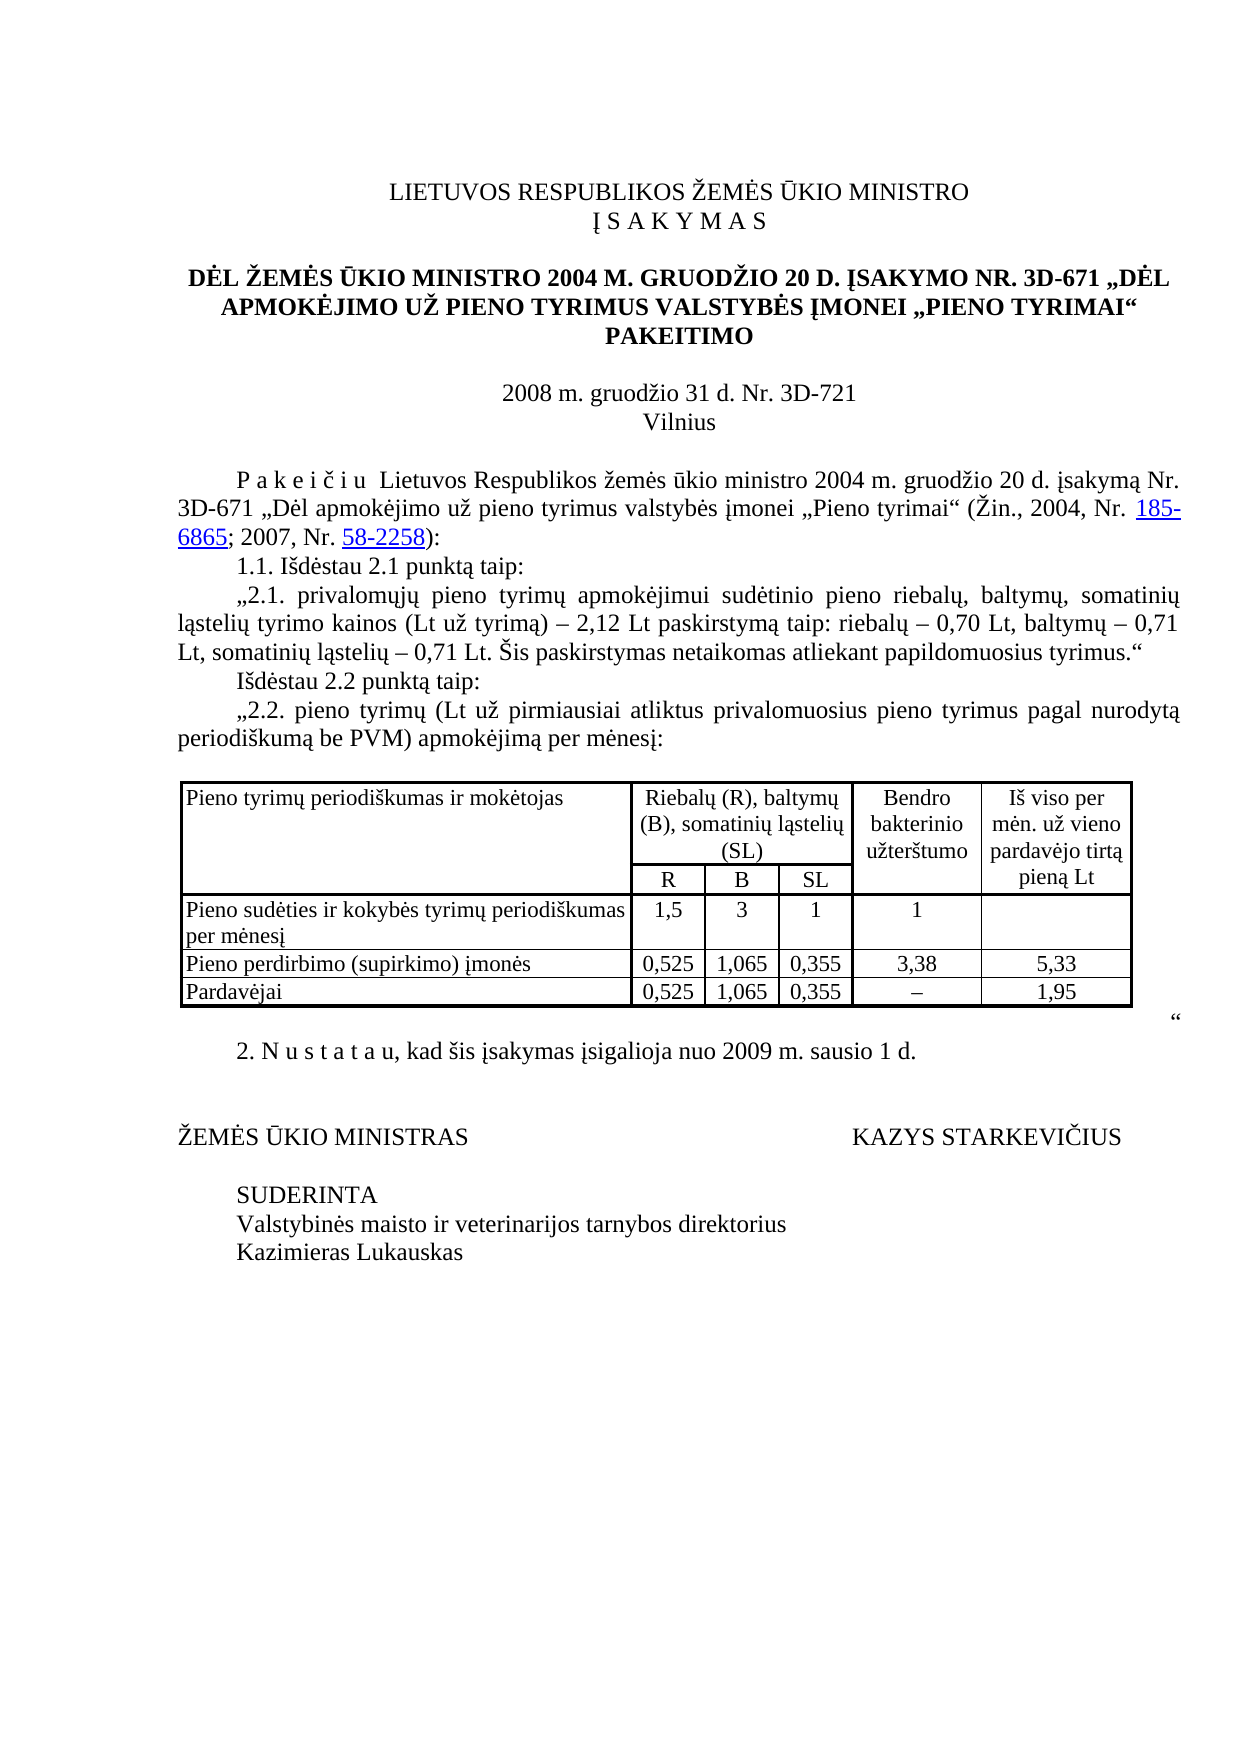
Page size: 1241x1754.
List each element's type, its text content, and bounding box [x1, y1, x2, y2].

table_cell 3,38 [854, 950, 981, 976]
table_header Riebalų (R), baltymų (B), somatinių ląstelių (SL) [633, 784, 851, 863]
text Valstybinės maisto ir veterinarijos tarnybos direktorius [236, 1209, 1181, 1237]
table_cell 0,525 [633, 978, 704, 1004]
table_header Bendro bakterinio užterštumo [854, 784, 981, 893]
text LIETUVOS RESPUBLIKOS ŽEMĖS ŪKIO MINISTRO [177, 177, 1181, 206]
text Pakeičiu Lietuvos Respublikos žemės ūkio ministro 2004 m. gruodžio 20 d. įsakymą Nr. 3D-671 „Dėl apmokėjimo už pieno tyrimus valstybės įmonei „Pieno tyrimai“ (Žin., 2004, Nr. 185-6865; 2007, Nr. 58-2258): [177, 465, 1181, 551]
text Išdėstau 2.2 punktą taip: [177, 666, 1181, 695]
table_cell Pardavėjai [183, 978, 630, 1004]
table_header Iš viso per mėn. už vieno pardavėjo tirtą pieną Lt [982, 784, 1130, 893]
text „2.2. pieno tyrimų (Lt už pirmiausiai atliktus privalomuosius pieno tyrimus pagal nurodytą periodiškumą be PVM) apmokėjimą per mėnesį: [177, 695, 1181, 752]
table_cell 1,95 [982, 978, 1130, 1004]
table_cell 5,33 [982, 950, 1130, 976]
table_cell 1,065 [706, 950, 778, 976]
table_cell 0,355 [780, 950, 851, 976]
table_cell B [706, 866, 778, 893]
table_cell R [633, 866, 704, 893]
table_cell [982, 896, 1130, 948]
text Kazimieras Lukauskas [236, 1237, 1181, 1266]
table_cell 3 [706, 896, 778, 948]
table_cell – [854, 978, 981, 1004]
text 1.1. Išdėstau 2.1 punktą taip: [177, 551, 1181, 580]
text 2. Nustatau, kad šis įsakymas įsigalioja nuo 2009 m. sausio 1 d. [177, 1036, 1181, 1065]
text DĖL ŽEMĖS ŪKIO MINISTRO 2004 M. GRUODŽIO 20 D. ĮSAKYMO NR. 3D-671 „DĖL APMOKĖJIMO UŽ PIENO TYRIMUS VALSTYBĖS ĮMONEI „PIENO TYRIMAI“ PAKEITIMO [177, 263, 1181, 350]
text ŽEMĖS ŪKIO MINISTRAS KAZYS STARKEVIČIUS [177, 1122, 1181, 1151]
table_cell 1 [854, 896, 981, 948]
table_cell 0,355 [780, 978, 851, 1004]
table_cell Pieno perdirbimo (supirkimo) įmonės [183, 950, 630, 976]
text ĮSAKYMAS [177, 206, 1181, 235]
table_cell Pieno sudėties ir kokybės tyrimų periodiškumas per mėnesį [183, 896, 630, 948]
table_cell 1,5 [633, 896, 704, 948]
text “ [177, 1007, 1181, 1036]
table_cell SL [780, 866, 851, 893]
table_cell 1 [780, 896, 851, 948]
text „2.1. privalomųjų pieno tyrimų apmokėjimui sudėtinio pieno riebalų, baltymų, somatinių ląstelių tyrimo kainos (Lt už tyrimą) – 2,12 Lt paskirstymą taip: riebalų – 0,70 Lt, baltymų – 0,71 Lt, somatinių ląstelių – 0,71 Lt. Šis paskirstymas netaikomas atliekant papildomuosius tyrimus.“ [177, 580, 1181, 666]
text 2008 m. gruodžio 31 d. Nr. 3D-721 [177, 378, 1181, 407]
text Vilnius [177, 407, 1181, 436]
table_cell 0,525 [633, 950, 704, 976]
table_header Pieno tyrimų periodiškumas ir mokėtojas [183, 784, 630, 893]
text SUDERINTA [236, 1180, 1181, 1209]
table_cell 1,065 [706, 978, 778, 1004]
